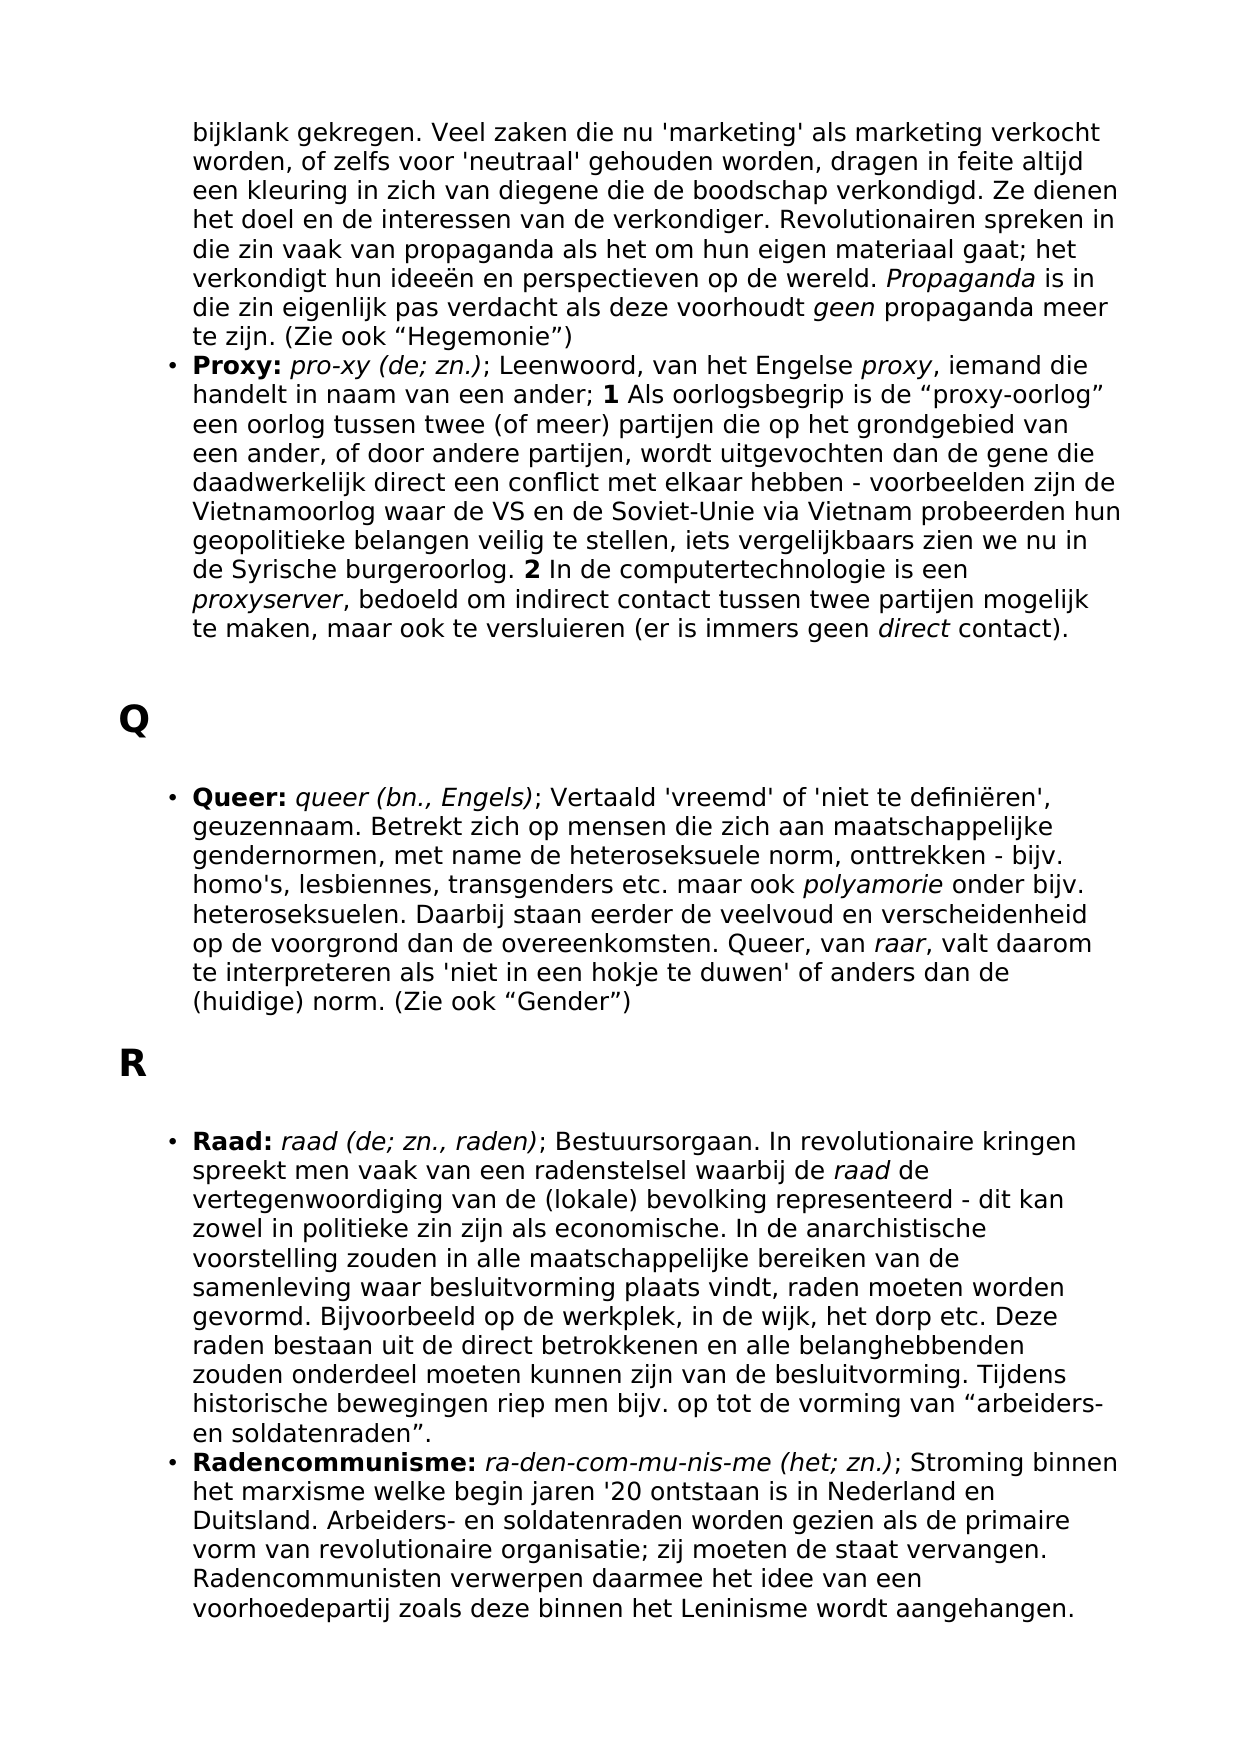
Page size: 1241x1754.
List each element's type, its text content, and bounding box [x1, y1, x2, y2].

list Queer: queer (bn., Engels); Vertaald 'vreemd' of 'niet te definiëren', geuzennaam. Betrekt zich op mensen die zich aan maatschappelijke gendernormen, met name de heteroseksuele norm, onttrekken - bijv. homo's, lesbiennes, transgenders etc. maar ook polyamorie onder bijv. heteroseksuelen. Daarbij staan eerder de veelvoud en verscheidenheid op de voorgrond dan de overeenkomsten. Queer, van raar, valt daarom te interpreteren als 'niet in een hokje te duwen' of anders dan de (huidige) norm. (Zie ook “Gender”) [177, 783, 1122, 1017]
subtitle R [118, 1042, 1122, 1085]
list Proxy: pro-xy (de; zn.); Leenwoord, van het Engelse proxy, iemand die handelt in naam van een ander; 1 Als oorlogsbegrip is de “proxy-oorlog” een oorlog tussen twee (of meer) partijen die op het grondgebied van een ander, of door andere partijen, wordt uitgevochten dan de gene die daadwerkelijk direct een conflict met elkaar hebben - voorbeelden zijn de Vietnamoorlog waar de VS en de Soviet-Unie via Vietnam probeerden hun geopolitieke belangen veilig te stellen, iets vergelijkbaars zien we nu in de Syrische burgeroorlog. 2 In de computertechnologie is een proxyserver, bedoeld om indirect contact tussen twee partijen mogelijk te maken, maar ook te versluieren (er is immers geen direct contact). [177, 351, 1122, 643]
subtitle Q [118, 698, 1122, 741]
list Raad: raad (de; zn., raden); Bestuursorgaan. In revolutionaire kringen spreekt men vaak van een radenstelsel waarbij de raad de vertegenwoordiging van de (lokale) bevolking representeerd - dit kan zowel in politieke zin zijn als economische. In de anarchistische voorstelling zouden in alle maatschappelijke bereiken van de samenleving waar besluitvorming plaats vindt, raden moeten worden gevormd. Bijvoorbeeld op de werkplek, in de wijk, het dorp etc. Deze raden bestaan uit de direct betrokkenen en alle belanghebbenden zouden onderdeel moeten kunnen zijn van de besluitvorming. Tijdens historische bewegingen riep men bijv. op tot de vorming van “arbeiders- en soldatenraden”. [177, 1127, 1122, 1448]
list Radencommunisme: ra-den-com-mu-nis-me (het; zn.); Stroming binnen het marxisme welke begin jaren '20 ontstaan is in Nederland en Duitsland. Arbeiders- en soldatenraden worden gezien als de primaire vorm van revolutionaire organisatie; zij moeten de staat vervangen. Radencommunisten verwerpen daarmee het idee van een voorhoedepartij zoals deze binnen het Leninisme wordt aangehangen. [177, 1448, 1122, 1623]
list bijklank gekregen. Veel zaken die nu 'marketing' als marketing verkocht worden, of zelfs voor 'neutraal' gehouden worden, dragen in feite altijd een kleuring in zich van diegene die de boodschap verkondigd. Ze dienen het doel en de interessen van de verkondiger. Revolutionairen spreken in die zin vaak van propaganda als het om hun eigen materiaal gaat; het verkondigt hun ideeën en perspectieven op de wereld. Propaganda is in die zin eigenlijk pas verdacht als deze voorhoudt geen propaganda meer te zijn. (Zie ook “Hegemonie”) [177, 118, 1122, 351]
